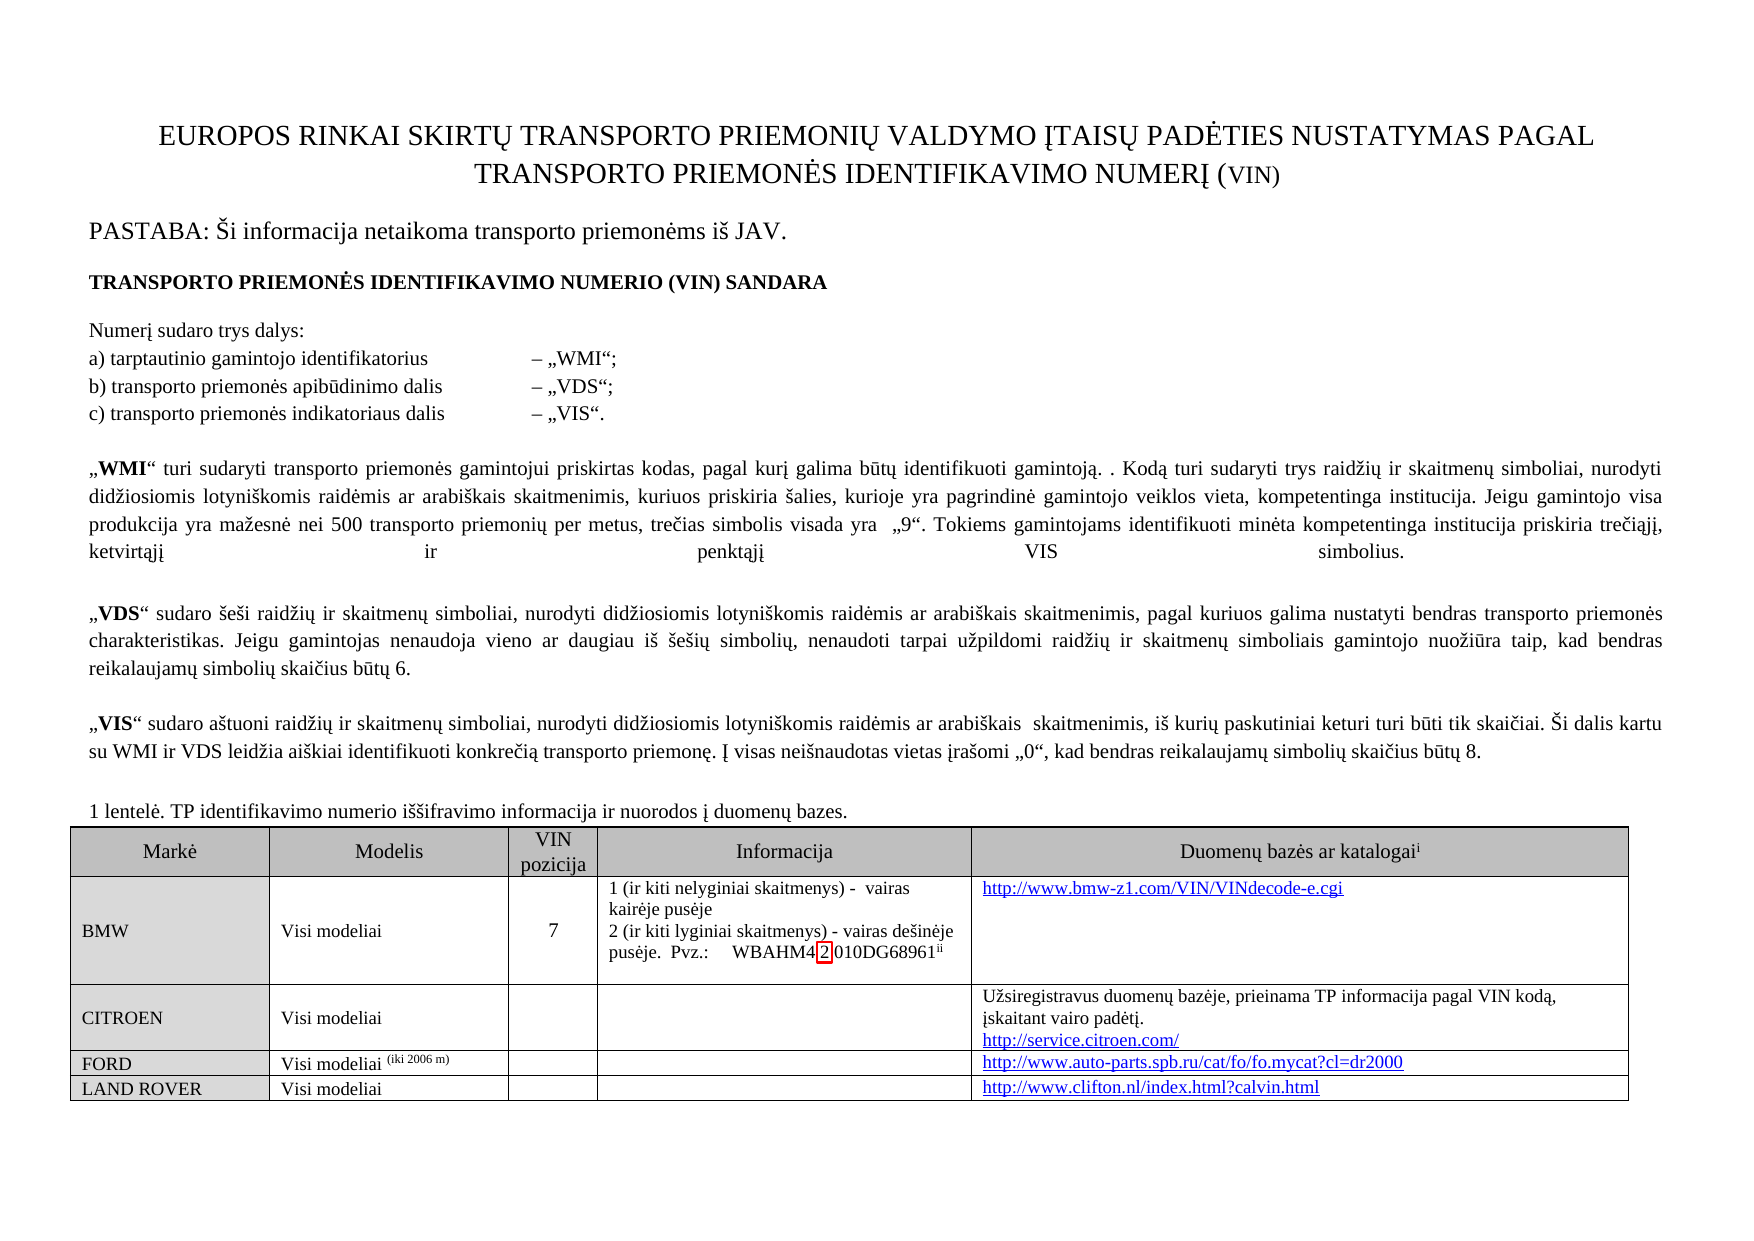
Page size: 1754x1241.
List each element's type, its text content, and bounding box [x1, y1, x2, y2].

table_cell LAND ROVER [71, 1076, 269, 1100]
text a) tarptautinio gamintojo identifikatorius – „WMI“; [89, 346, 1665, 370]
table_cell Visi modeliai (iki 2006 m) [270, 1051, 508, 1075]
table_header Markė [71, 828, 269, 876]
text 1 lentelė. TP identifikavimo numerio iššifravimo informacija ir nuorodos į duomenų bazes. [89, 799, 1665, 823]
table_cell http://www.clifton.nl/index.html?calvin.html [972, 1076, 1628, 1100]
table_cell Visi modeliai [270, 877, 508, 984]
text „WMI“ turi sudaryti transporto priemonės gamintojui priskirtas kodas, pagal kurį galima būtų identifikuoti gamintoją. . Kodą turi sudaryti trys raidžių ir skaitmenų simboliai, nurodyti didžiosiomis lotyniškomis raidėmis ar arabiškais skaitmenimis, kuriuos priskiria šalies, kurioje yra pagrindinė gamintojo veiklos vieta, kompetentinga institucija. Jeigu gamintojo visa produkcija yra mažesnė nei 500 transporto priemonių per metus, trečias simbolis visada yra „9“. Tokiems gamintojams identifikuoti minėta kompetentinga institucija priskiria trečiąjį, ketvirtąjį ir penktąjį VIS simbolius. [89, 456, 1665, 596]
table_header Duomenų bazės ar katalogai [972, 828, 1628, 876]
table_cell [598, 985, 971, 1050]
table_cell Užsiregistravus duomenų bazėje, prieinama TP informacija pagal VIN kodą, įskaitant vairo padėtį. http://service.citroen.com/ [972, 985, 1628, 1050]
table_header Informacija [598, 828, 971, 876]
table_cell http://www.auto-parts.spb.ru/cat/fo/fo.mycat?cl=dr2000 [972, 1051, 1628, 1075]
text TRANSPORTO PRIEMONĖS IDENTIFIKAVIMO NUMERIO (VIN) SANDARA [89, 270, 1665, 294]
table_cell Visi modeliai [270, 1076, 508, 1100]
table_cell [598, 1051, 971, 1075]
table_cell http://www.bmw-z1.com/VIN/VINdecode-e.cgi [972, 877, 1628, 984]
text c) transporto priemonės indikatoriaus dalis – „VIS“. [89, 401, 1665, 425]
text PASTABA: Ši informacija netaikoma transporto priemonėms iš JAV. [89, 216, 1665, 245]
table_cell [509, 1076, 597, 1100]
table_header Modelis [270, 828, 508, 876]
table_cell [509, 985, 597, 1050]
text Numerį sudaro trys dalys: [89, 318, 1665, 342]
table_cell Visi modeliai [270, 985, 508, 1050]
text b) transporto priemonės apibūdinimo dalis – „VDS“; [89, 373, 1665, 398]
table_cell CITROEN [71, 985, 269, 1050]
table_cell [509, 1051, 597, 1075]
table_cell BMW [71, 877, 269, 984]
table_cell [598, 1076, 971, 1100]
table_cell 1 (ir kiti nelyginiai skaitmenys) - vairas kairėje pusėje 2 (ir kiti lyginiai skaitmenys) - vairas dešinėje pusėje. Pvz.: WBAHM4 2 010DG68961 [598, 877, 971, 984]
table_cell FORD [71, 1051, 269, 1075]
text „VDS“ sudaro šeši raidžių ir skaitmenų simboliai, nurodyti didžiosiomis lotyniškomis raidėmis ar arabiškais skaitmenimis, pagal kuriuos galima nustatyti bendras transporto priemonės charakteristikas. Jeigu gamintojas nenaudoja vieno ar daugiau iš šešių simbolių, nenaudoti tarpai užpildomi raidžių ir skaitmenų simboliais gamintojo nuožiūra taip, kad bendras reikalaujamų simbolių skaičius būtų 6. [89, 601, 1665, 680]
text „VIS“ sudaro aštuoni raidžių ir skaitmenų simboliai, nurodyti didžiosiomis lotyniškomis raidėmis ar arabiškais skaitmenimis, iš kurių paskutiniai keturi turi būti tik skaičiai. Ši dalis kartu su WMI ir VDS leidžia aiškiai identifikuoti konkrečią transporto priemonę. Į visas neišnaudotas vietas įrašomi „0“, kad bendras reikalaujamų simbolių skaičius būtų 8. [89, 711, 1665, 763]
table_cell 7 [509, 877, 597, 984]
table_header VIN pozicija [509, 828, 597, 876]
text EUROPOS RINKAI SKIRTŲ TRANSPORTO PRIEMONIŲ VALDYMO ĮTAISŲ PADĖTIES NUSTATYMAS PAGAL TRANSPORTO PRIEMONĖS IDENTIFIKAVIMO NUMERĮ (VIN) [89, 118, 1665, 190]
